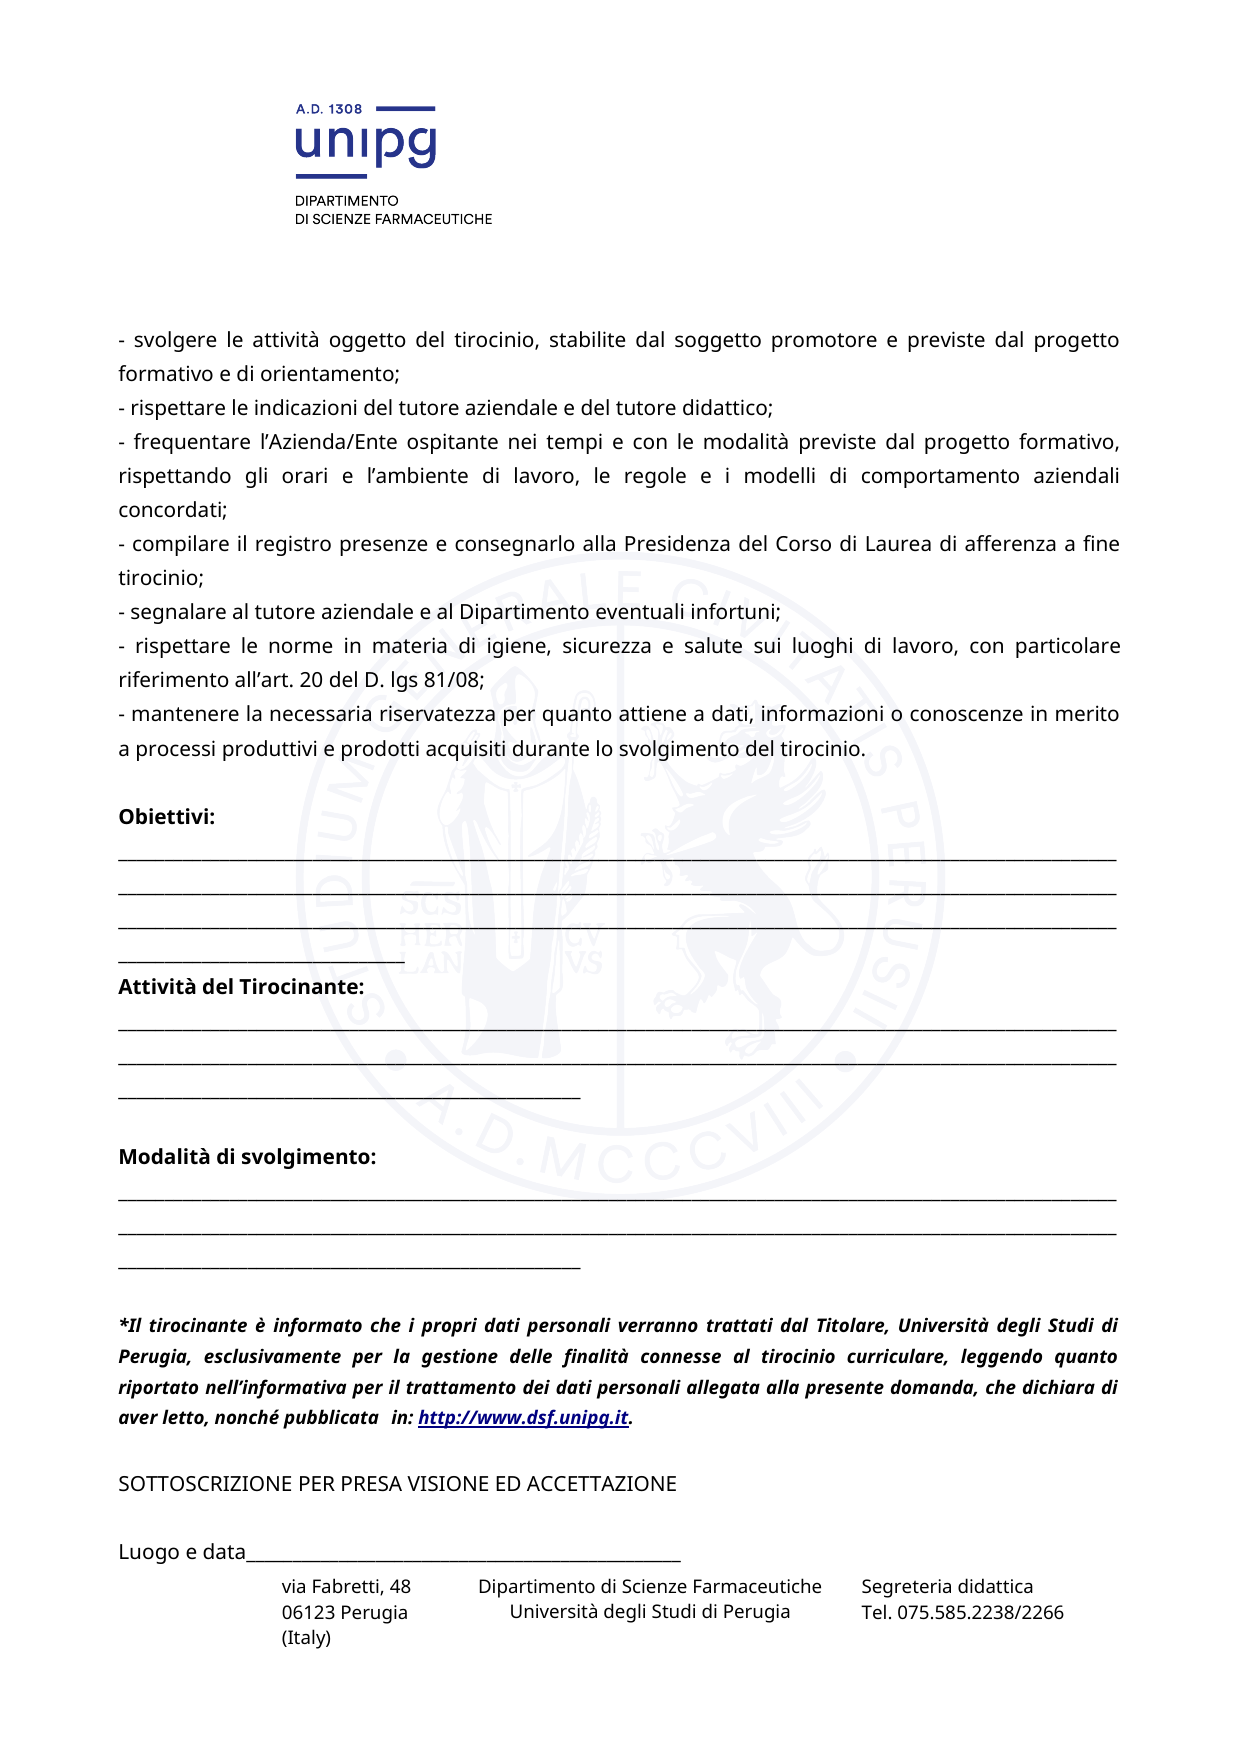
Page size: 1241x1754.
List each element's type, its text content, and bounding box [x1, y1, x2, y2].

text ___________________________________________________________________________________________________________________________________________________________________________________________________________________________________________________________________________________________________________________________________________________________________ [118, 836, 308, 966]
text Obiettivi: [118, 802, 304, 830]
text Attività del Tirocinante: [921, 972, 1122, 1001]
text ___________________________________________________________________________________________________________________________________________________________________________________________________________________________________________________________________________________________________________________________________________________________________ [753, 836, 872, 951]
text - mantenere la necessaria riservatezza per quanto attiene a dati, informazioni o conoscenze in merito a processi produttivi e prodotti acquisiti durante lo svolgimento del tirocinio. [325, 699, 432, 762]
text [937, 802, 1122, 830]
text [869, 802, 934, 830]
text Modalità di svolgimento: __________________________________________________________________________________________________________________________________________________________________________________________________________________________________________________________________________ [118, 1142, 1122, 1273]
text - rispettare le norme in materia di igiene, sicurezza e salute sui luoghi di lavoro, con particolare riferimento all’art. 20 del D. lgs 81/08; [362, 631, 489, 694]
text - mantenere la necessaria riservatezza per quanto attiene a dati, informazioni o conoscenze in merito a processi produttivi e prodotti acquisiti durante lo svolgimento del tirocinio. [624, 699, 844, 762]
text - rispettare le norme in materia di igiene, sicurezza e salute sui luoghi di lavoro, con particolare riferimento all’art. 20 del D. lgs 81/08; [624, 631, 792, 694]
text [484, 802, 508, 830]
text Attività del Tirocinante: [624, 972, 699, 1001]
text - segnalare al tutore aziendale e al Dipartimento eventuali infortuni; [746, 597, 814, 626]
text Luogo e data_______________________________________________ [118, 1537, 1122, 1566]
text - rispettare le norme in materia di igiene, sicurezza e salute sui luoghi di lavoro, con particolare riferimento all’art. 20 del D. lgs 81/08; [834, 631, 1122, 694]
text __________________________________________________________________________________________________________________________________________________________________________________________________________________________________________________________________________ [118, 1006, 387, 1103]
text [307, 802, 372, 830]
text [780, 802, 816, 822]
text - frequentare l’Azienda/Ente ospitante nei tempi e con le modalità previste dal progetto formativo, rispettando gli orari e l’ambiente di lavoro, le regole e i modelli di comportamento aziendali concordati; [118, 427, 1122, 524]
text SOTTOSCRIZIONE PER PRESA VISIONE ED ACCETTAZIONE [118, 1469, 1122, 1498]
text [374, 802, 443, 830]
text - mantenere la necessaria riservatezza per quanto attiene a dati, informazioni o conoscenze in merito a processi produttivi e prodotti acquisiti durante lo svolgimento del tirocinio. [397, 699, 496, 762]
text - rispettare le indicazioni del tutore aziendale e del tutore didattico; [118, 393, 1122, 421]
text __________________________________________________________________________________________________________________________________________________________________________________________________________________________________________________________________________ [405, 1006, 617, 1103]
text - segnalare al tutore aziendale e al Dipartimento eventuali infortuni; [508, 597, 599, 626]
text Attività del Tirocinante: [388, 972, 465, 1001]
text ___________________________________________________________________________________________________________________________________________________________________________________________________________________________________________________________________________________________________________________________________________________________________ [933, 836, 1122, 966]
text __________________________________________________________________________________________________________________________________________________________________________________________________________________________________________________________________________ [748, 1006, 910, 1103]
text Attività del Tirocinante: [736, 972, 754, 1001]
text - compilare il registro presenze e consegnarlo alla Presidenza del Corso di Laurea di afferenza a fine tirocinio; [118, 529, 1122, 592]
text __________________________________________________________________________________________________________________________________________________________________________________________________________________________________________________________________________ [331, 1006, 485, 1103]
text - mantenere la necessaria riservatezza per quanto attiene a dati, informazioni o conoscenze in merito a processi produttivi e prodotti acquisiti durante lo svolgimento del tirocinio. [118, 699, 348, 762]
text Attività del Tirocinante: [556, 972, 617, 1001]
text [523, 802, 563, 830]
text - rispettare le norme in materia di igiene, sicurezza e salute sui luoghi di lavoro, con particolare riferimento all’art. 20 del D. lgs 81/08; [449, 631, 617, 694]
text Attività del Tirocinante: [118, 972, 320, 1001]
text ___________________________________________________________________________________________________________________________________________________________________________________________________________________________________________________________________________________________________________________________________________________________________ [495, 836, 551, 966]
text [624, 802, 680, 830]
text - svolgere le attività oggetto del tirocinio, stabilite dal soggetto promotore e previste dal progetto formativo e di orientamento; [118, 325, 1122, 387]
text - mantenere la necessaria riservatezza per quanto attiene a dati, informazioni o conoscenze in merito a processi produttivi e prodotti acquisiti durante lo svolgimento del tirocinio. [893, 699, 1122, 762]
text [510, 802, 522, 830]
text ___________________________________________________________________________________________________________________________________________________________________________________________________________________________________________________________________________________________________________________________________________________________________ [370, 836, 466, 966]
text ___________________________________________________________________________________________________________________________________________________________________________________________________________________________________________________________________________________________________________________________________________________________________ [562, 836, 617, 966]
text - segnalare al tutore aziendale e al Dipartimento eventuali infortuni; [787, 597, 1122, 626]
text - segnalare al tutore aziendale e al Dipartimento eventuali infortuni; [623, 597, 723, 626]
text Attività del Tirocinante: [326, 972, 393, 1001]
text - segnalare al tutore aziendale e al Dipartimento eventuali infortuni; [427, 597, 506, 626]
text Attività del Tirocinante: [706, 972, 748, 1001]
text - mantenere la necessaria riservatezza per quanto attiene a dati, informazioni o conoscenze in merito a processi produttivi e prodotti acquisiti durante lo svolgimento del tirocinio. [810, 699, 916, 762]
text Attività del Tirocinante: [760, 972, 853, 1001]
text __________________________________________________________________________________________________________________________________________________________________________________________________________________________________________________________________________ [624, 1006, 836, 1103]
text [723, 802, 743, 830]
text - segnalare al tutore aziendale e al Dipartimento eventuali infortuni; [118, 597, 454, 626]
text Attività del Tirocinante: [848, 972, 923, 1001]
text [597, 802, 617, 830]
text [785, 802, 867, 830]
text - rispettare le norme in materia di igiene, sicurezza e salute sui luoghi di lavoro, con particolare riferimento all’art. 20 del D. lgs 81/08; [118, 631, 407, 694]
text *Il tirocinante è informato che i propri dati personali verranno trattati dal Titolare, Università degli Studi di Perugia, esclusivamente per la gestione delle finalità connesse al tirocinio curriculare, leggendo quanto riportato nell’informativa per il trattamento dei dati personali allegata alla presente domanda, che dichiara di aver letto, nonché pubblicata in: http://www.dsf.unipg.it. [118, 1313, 1122, 1430]
text - rispettare le norme in materia di igiene, sicurezza e salute sui luoghi di lavoro, con particolare riferimento all’art. 20 del D. lgs 81/08; [704, 631, 879, 694]
text ___________________________________________________________________________________________________________________________________________________________________________________________________________________________________________________________________________________________________________________________________________________________________ [624, 858, 756, 966]
text [440, 802, 461, 825]
text __________________________________________________________________________________________________________________________________________________________________________________________________________________________________________________________________________ [854, 1006, 1122, 1103]
